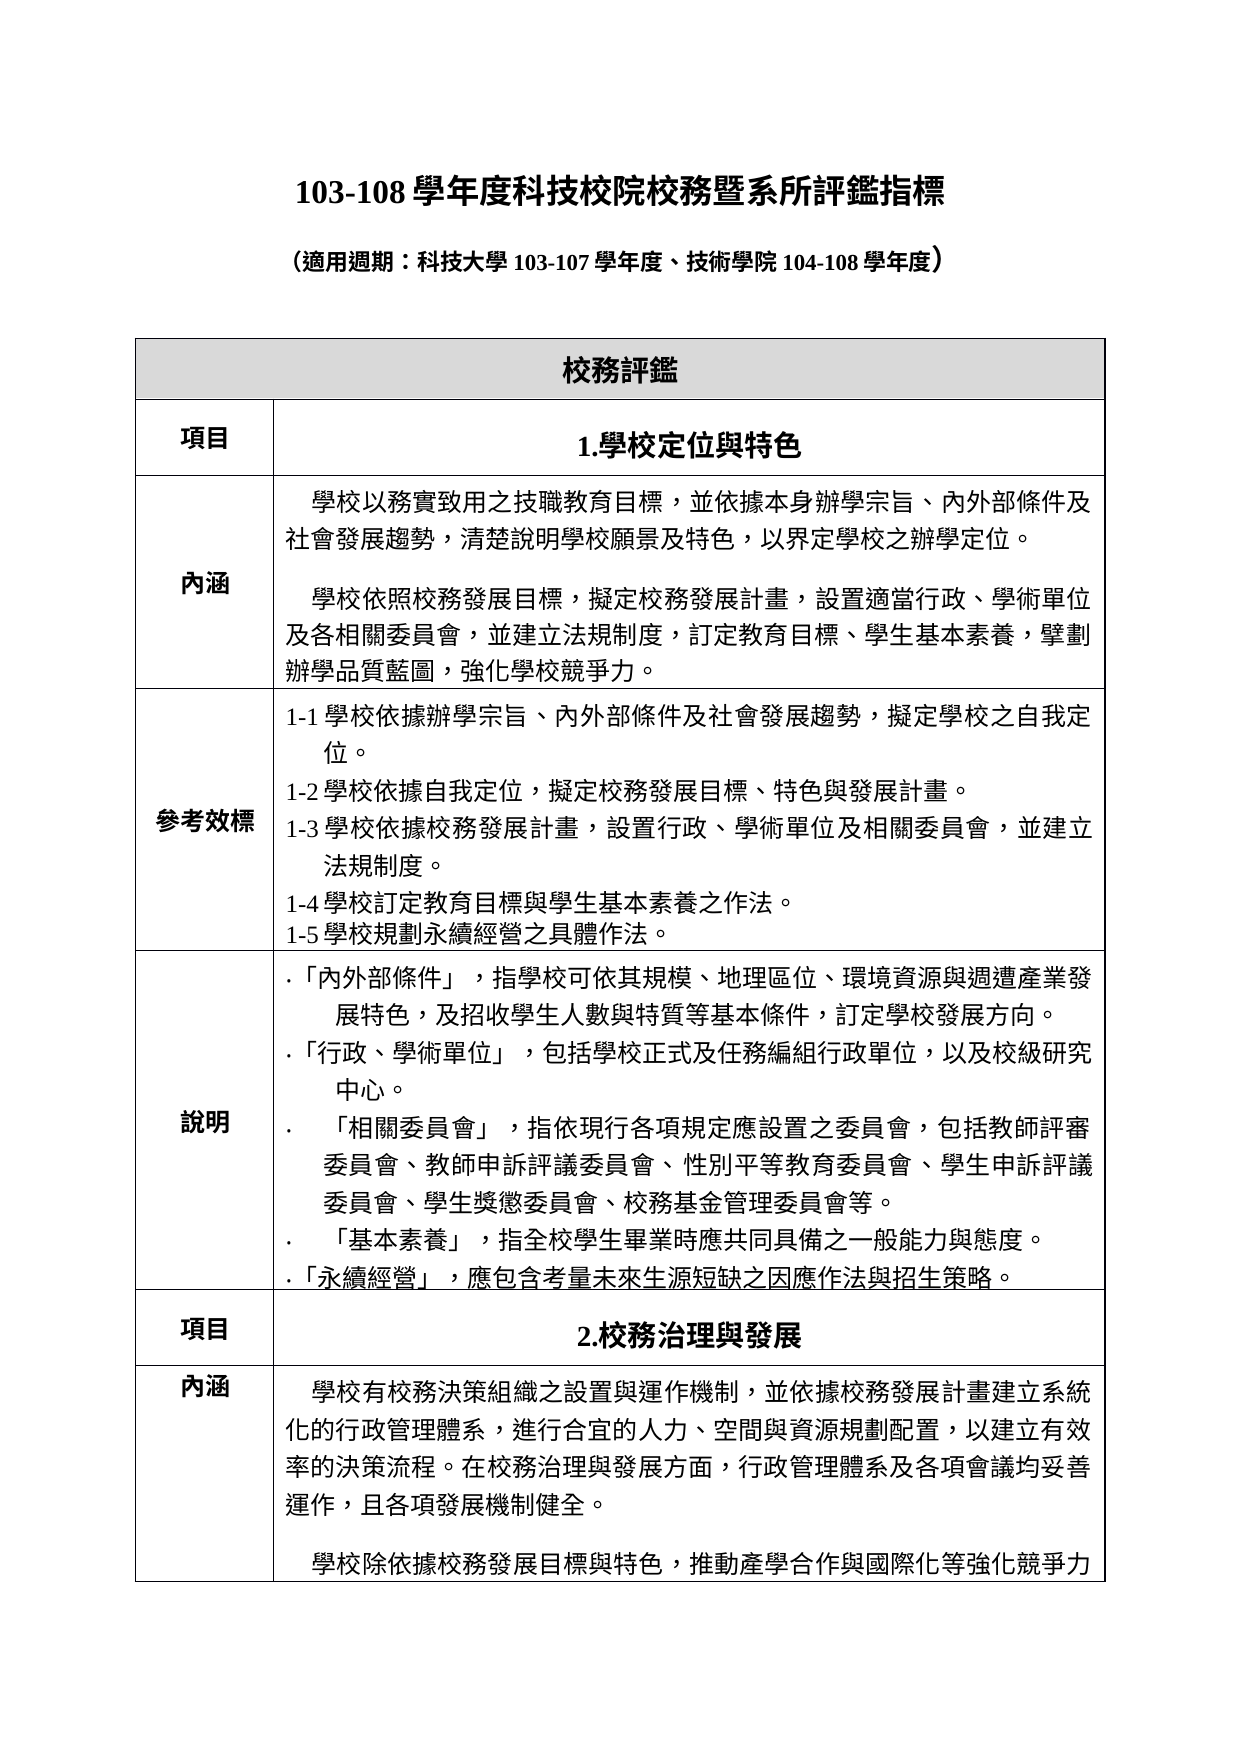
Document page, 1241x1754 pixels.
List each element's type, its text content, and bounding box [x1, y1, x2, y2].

text （適用週期：科技大學103-107學年度、技術學院104-108學年度） [187, 237, 1053, 279]
table_cell 說明 [136, 951, 273, 1289]
table_cell 1.學校定位與特色 [274, 400, 1104, 474]
table_cell 2.校務治理與發展 [274, 1290, 1104, 1365]
table_cell 參考效標 [136, 689, 273, 950]
table_cell 內涵 [136, 1366, 273, 1581]
table_cell 學校有校務決策組織之設置與運作機制，並依據校務發展計畫建立系統化的行政管理體系，進行合宜的人力、空間與資源規劃配置，以建立有效率的決策流程。在校務治理與發展方面，行政管理體系及各項會議均妥善運作，且各項發展機制健全。 學校除依據校務發展目標與特色，推動產學合作與國際化等強化競爭力 [274, 1366, 1104, 1581]
table_cell 1-1學校依據辦學宗旨、內外部條件及社會發展趨勢，擬定學校之自我定位。 1-2學校依據自我定位，擬定校務發展目標、特色與發展計畫。 1-3學校依據校務發展計畫，設置行政、學術單位及相關委員會，並建立法規制度。 1-4學校訂定教育目標與學生基本素養之作法。 1-5學校規劃永續經營之具體作法。 [274, 689, 1104, 950]
text 103-108學年度科技校院校務暨系所評鑑指標 [187, 164, 1053, 213]
table_cell 學校以務實致用之技職教育目標，並依據本身辦學宗旨、內外部條件及社會發展趨勢，清楚說明學校願景及特色，以界定學校之辦學定位。 學校依照校務發展目標，擬定校務發展計畫，設置適當行政、學術單位及各相關委員會，並建立法規制度，訂定教育目標、學生基本素養，擘劃辦學品質藍圖，強化學校競爭力。 [274, 476, 1104, 688]
table_cell ‧「內外部條件」，指學校可依其規模、地理區位、環境資源與週遭產業發展特色，及招收學生人數與特質等基本條件，訂定學校發展方向。 ‧「行政、學術單位」，包括學校正式及任務編組行政單位，以及校級研究中心。 「相關委員會」，指依現行各項規定應設置之委員會，包括教師評審委員會、教師申訴評議委員會、性別平等教育委員會、學生申訴評議委員會、學生獎懲委員會、校務基金管理委員會等。 「基本素養」，指全校學生畢業時應共同具備之一般能力與態度。 ‧「永續經營」，應包含考量未來生源短缺之因應作法與招生策略。 [274, 951, 1104, 1289]
table_header 校務評鑑 [136, 339, 1104, 398]
table_cell 內涵 [136, 476, 273, 688]
table_cell 項目 [136, 400, 273, 474]
table_cell 項目 [136, 1290, 273, 1365]
